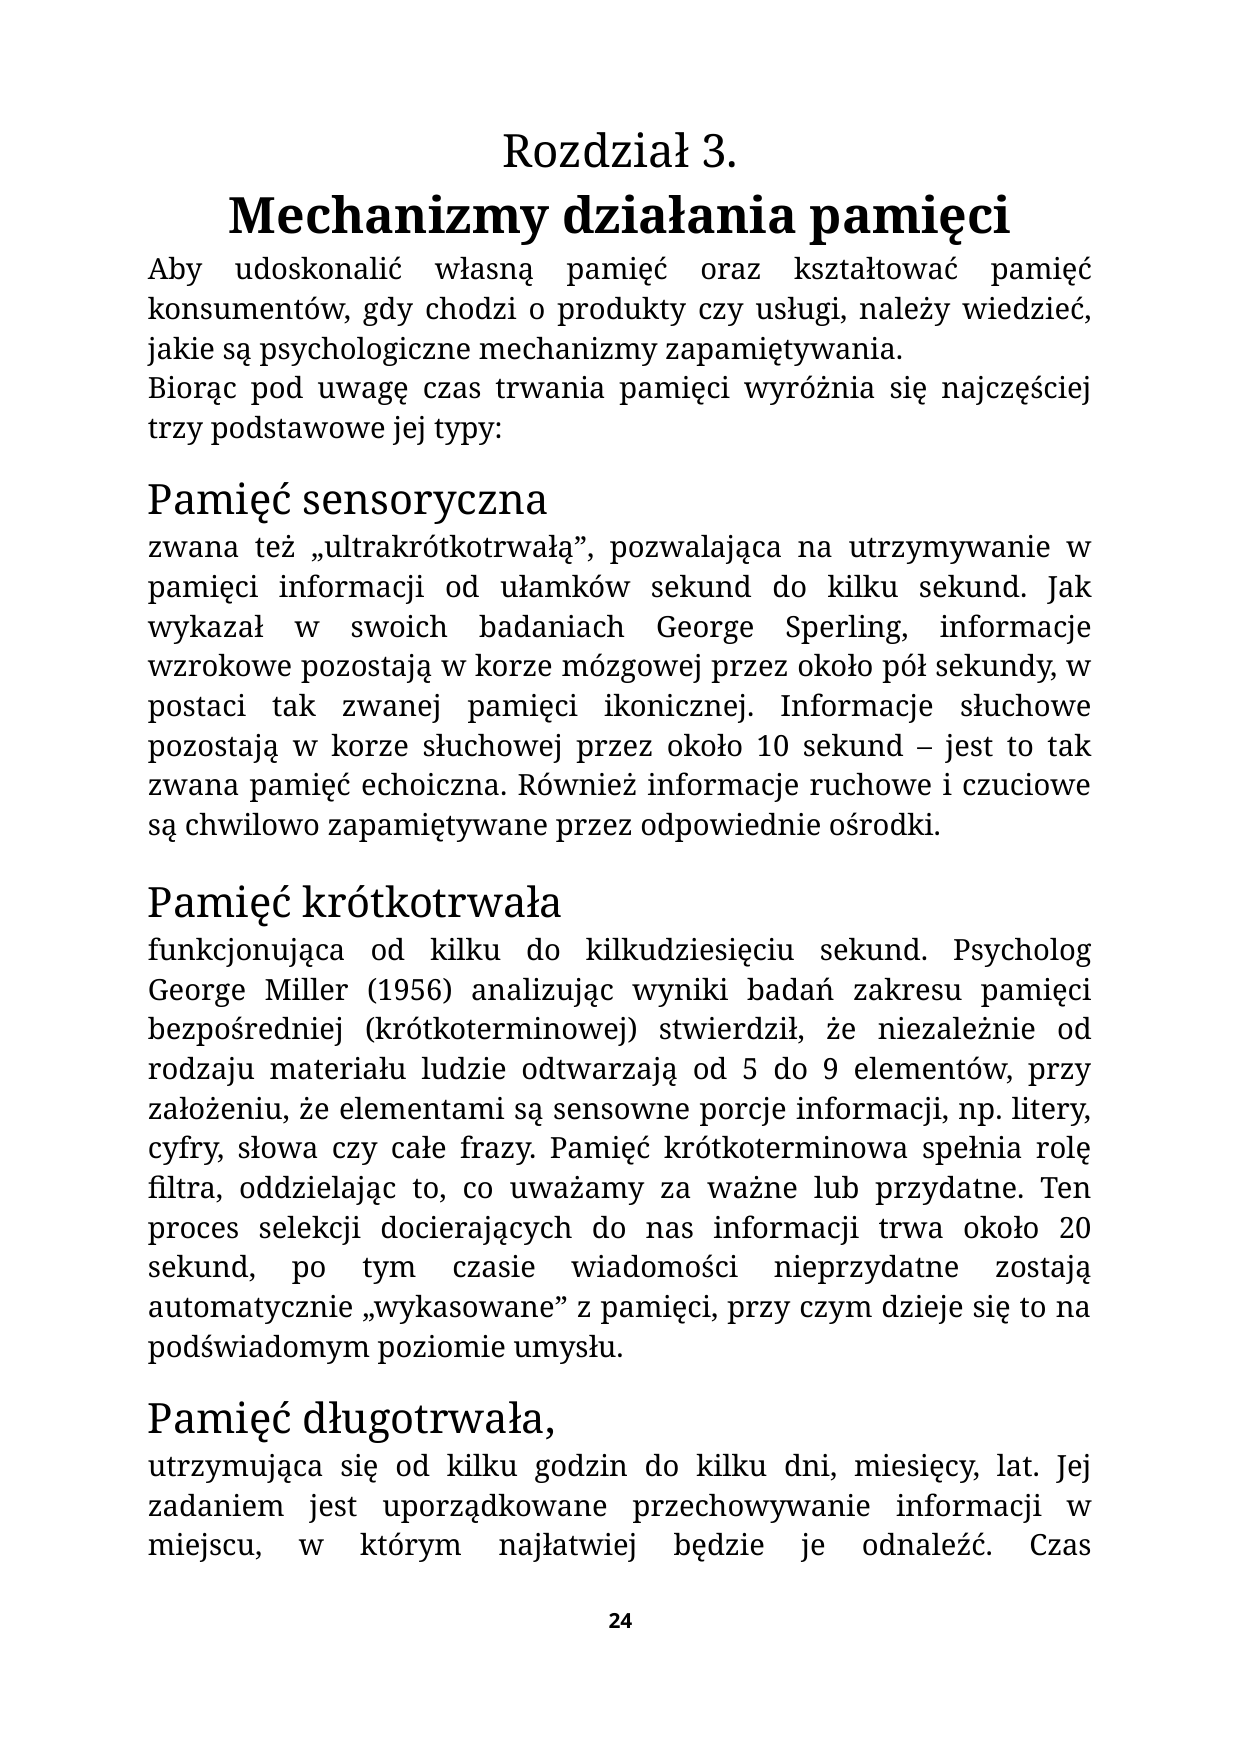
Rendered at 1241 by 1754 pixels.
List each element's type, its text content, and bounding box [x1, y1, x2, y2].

text funkcjonująca od kilku do kilkudziesięciu sekund. Psycholog George Miller (1956) analizując wyniki badań zakresu pamięci bezpośredniej (krótkoterminowej) stwierdził, że niezależnie od rodzaju materiału ludzie odtwarzają od 5 do 9 elementów, przy założeniu, że elementami są sensowne porcje informacji, np. litery, cyfry, słowa czy całe frazy. Pamięć krótkoterminowa spełnia rolę filtra, oddzielając to, co uważamy za ważne lub przydatne. Ten proces selekcji docierających do nas informacji trwa około 20 sekund, po tym czasie wiadomości nieprzydatne zostają automatycznie „wykasowane” z pamięci, przy czym dzieje się to na podświadomym poziomie umysłu. [148, 929, 1093, 1366]
text utrzymująca się od kilku godzin do kilku dni, miesięcy, lat. Jej zadaniem jest uporządkowane przechowywanie informacji w miejscu, w którym najłatwiej będzie je odnaleźć. Czas [148, 1445, 1093, 1564]
text Rozdział 3. [148, 118, 1093, 181]
text Mechanizmy działania pamięci [148, 181, 1093, 249]
text Aby udoskonalić własną pamięć oraz kształtować pamięć konsumentów, gdy chodzi o produkty czy usługi, należy wiedzieć, jakie są psychologiczne mechanizmy zapamiętywania. [148, 249, 1093, 368]
text zwana też „ultrakrótkotrwałą”, pozwalająca na utrzymywanie w pamięci informacji od ułamków sekund do kilku sekund. Jak wykazał w swoich badaniach George Sperling, informacje wzrokowe pozostają w korze mózgowej przez około pół sekundy, w postaci tak zwanej pamięci ikonicznej. Informacje słuchowe pozostają w korze słuchowej przez około 10 sekund – jest to tak zwana pamięć echoiczna. Również informacje ruchowe i czuciowe są chwilowo zapamiętywane przez odpowiednie ośrodki. [148, 527, 1093, 844]
text Biorąc pod uwagę czas trwania pamięci wyróżnia się najczęściej trzy podstawowe jej typy: [148, 368, 1093, 447]
text Pamięć sensoryczna [148, 470, 1093, 527]
text Pamięć krótkotrwała [148, 872, 1093, 929]
text Pamięć długotrwała, [148, 1388, 1093, 1445]
